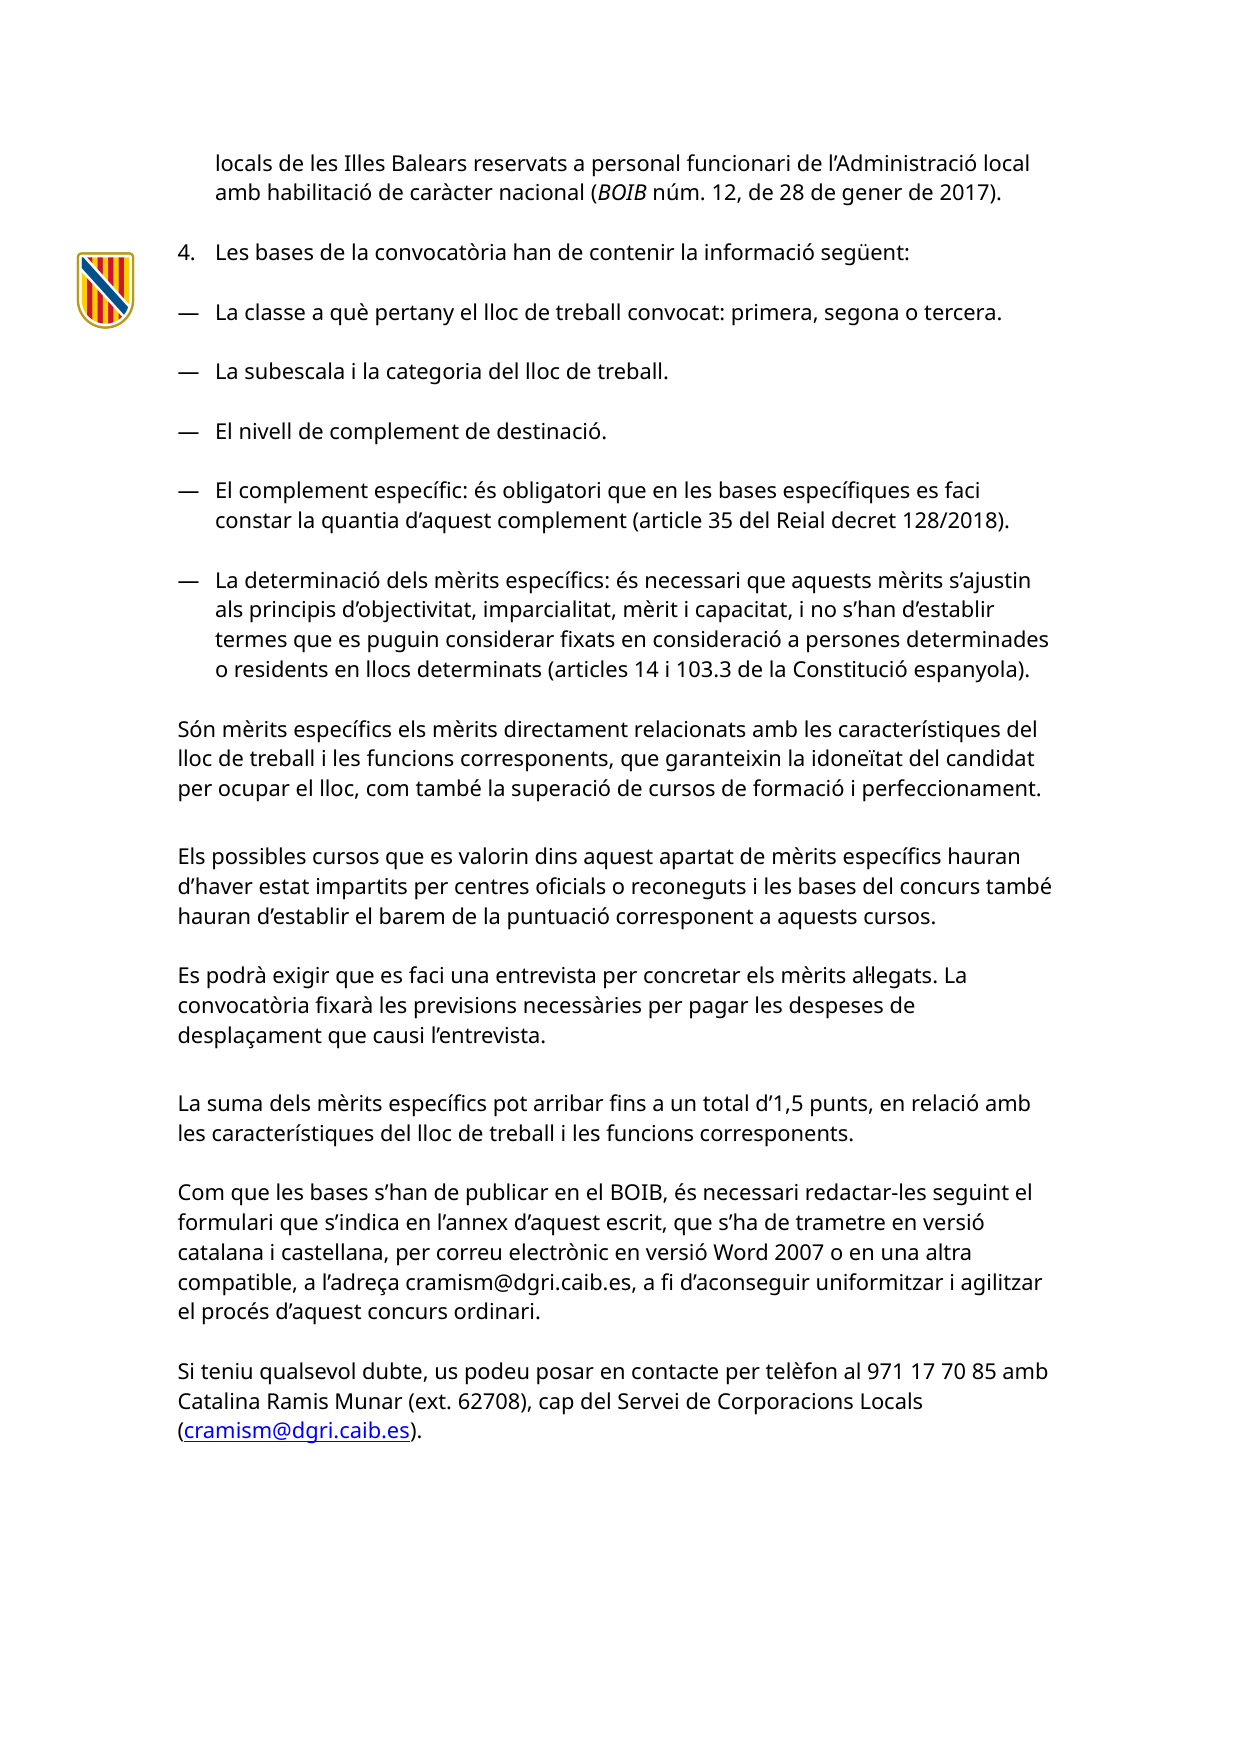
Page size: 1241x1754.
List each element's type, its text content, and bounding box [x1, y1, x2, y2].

list La classe a què pertany el lloc de treball convocat: primera, segona o tercera. [177, 297, 1063, 326]
text Són mèrits específics els mèrits directament relacionats amb les característiques del lloc de treball i les funcions corresponents, que garanteixin la idoneïtat del candidat per ocupar el lloc, com també la superació de cursos de formació i perfeccionament. [177, 714, 1063, 803]
text La suma dels mèrits específics pot arribar fins a un total d’1,5 punts, en relació amb les característiques del lloc de treball i les funcions corresponents. [177, 1088, 1063, 1147]
list El nivell de complement de destinació. [177, 416, 1063, 446]
text Els possibles cursos que es valorin dins aquest apartat de mèrits específics hauran d’haver estat impartits per centres oficials o reconeguts i les bases del concurs també hauran d’establir el barem de la puntuació corresponent a aquests cursos. [177, 841, 1063, 931]
list La subescala i la categoria del lloc de treball. [177, 356, 1063, 386]
list El complement específic: és obligatori que en les bases específiques es faci constar la quantia d’aquest complement (article 35 del Reial decret 128/2018). [177, 475, 1063, 535]
list La determinació dels mèrits específics: és necessari que aquests mèrits s’ajustin als principis d’objectivitat, imparcialitat, mèrit i capacitat, i no s’han d’establir termes que es puguin considerar fixats en consideració a persones determinades o residents en llocs determinats (articles 14 i 103.3 de la Constitució espanyola). [177, 565, 1063, 684]
text Com que les bases s’han de publicar en el BOIB, és necessari redactar-les seguint el formulari que s’indica en l’annex d’aquest escrit, que s’ha de trametre en versió catalana i castellana, per correu electrònic en versió Word 2007 o en una altra compatible, a l’adreça cramism@dgri.caib.es, a fi d’aconseguir uniformitzar i agilitzar el procés d’aquest concurs ordinari. [177, 1177, 1063, 1326]
text Si teniu qualsevol dubte, us podeu posar en contacte per telèfon al 971 17 70 85 amb Catalina Ramis Munar (ext. 62708), cap del Servei de Corporacions Locals (cramism@dgri.caib.es). [177, 1356, 1063, 1445]
list Les bases de la convocatòria han de contenir la informació següent: [177, 237, 1063, 267]
list locals de les Illes Balears reservats a personal funcionari de l’Administració local amb habilitació de caràcter nacional (BOIB núm. 12, de 28 de gener de 2017). [177, 148, 1063, 207]
picture [58, 224, 153, 358]
text Es podrà exigir que es faci una entrevista per concretar els mèrits al·legats. La convocatòria fixarà les previsions necessàries per pagar les despeses de desplaçament que causi l’entrevista. [177, 960, 1063, 1050]
